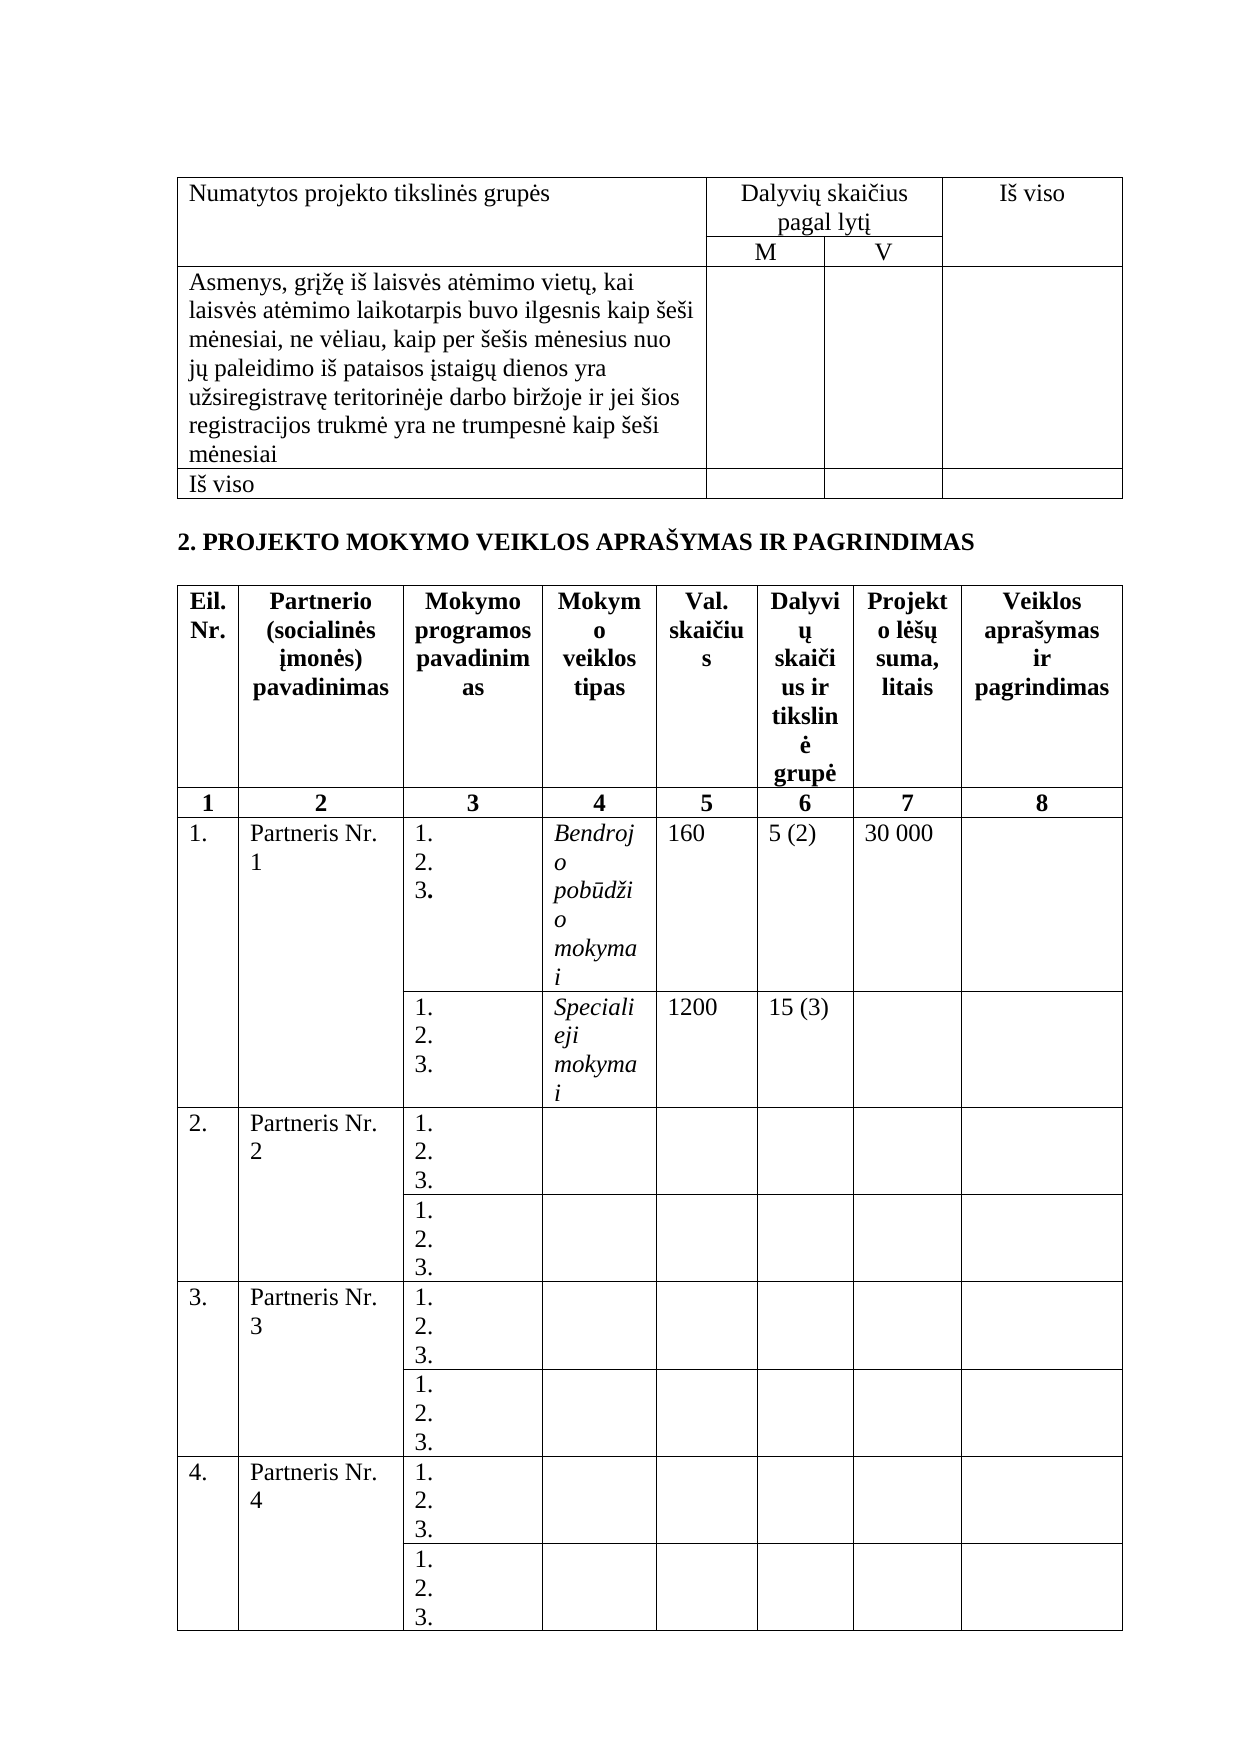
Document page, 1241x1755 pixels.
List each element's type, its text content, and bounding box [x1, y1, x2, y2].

table_cell [943, 267, 1122, 468]
table_cell 1. [178, 818, 238, 1107]
table_cell 3. [178, 1282, 238, 1456]
table_cell 15 (3) [758, 992, 853, 1107]
table_cell 160 [657, 818, 757, 991]
table_cell [962, 1544, 1122, 1630]
table_cell [543, 1457, 656, 1543]
table_cell [543, 1195, 656, 1281]
table_cell Bendrojo pobūdžio mokymai [543, 818, 656, 991]
table_cell [543, 1108, 656, 1194]
table_cell [657, 1457, 757, 1543]
table_cell [854, 1544, 961, 1630]
table_cell 4. [178, 1457, 238, 1630]
table_cell [758, 1544, 853, 1630]
table_cell 8 [962, 788, 1122, 817]
table_cell 1. 2. 3. [404, 992, 542, 1107]
text 2. PROJEKTO MOKYMO VEIKLOS APRAŠYMAS IR PAGRINDIMAS [177, 527, 1181, 556]
table_cell 1. 2. 3. [404, 1282, 542, 1368]
table_cell [657, 1108, 757, 1194]
table_cell 1. 2. 3. [404, 818, 542, 991]
table_cell [657, 1370, 757, 1456]
table_cell 1. 2. 3. [404, 1544, 542, 1630]
table_cell 1200 [657, 992, 757, 1107]
table_cell [962, 1282, 1122, 1368]
table_cell [758, 1282, 853, 1368]
table_cell [657, 1195, 757, 1281]
table_cell [854, 1108, 961, 1194]
table_cell 5 [657, 788, 757, 817]
table_cell V [825, 237, 942, 266]
table_cell 1. 2. 3. [404, 1108, 542, 1194]
table_cell 1. 2. 3. [404, 1370, 542, 1456]
table_cell [707, 469, 824, 498]
table_header Numatytos projekto tikslinės grupės [178, 178, 706, 266]
table_header Dalyvių skaičius ir tikslinė grupė [758, 586, 853, 787]
table_cell [657, 1544, 757, 1630]
table_cell 4 [543, 788, 656, 817]
table_cell [962, 1370, 1122, 1456]
table_cell [543, 1544, 656, 1630]
table_cell [758, 1195, 853, 1281]
table_cell [854, 1370, 961, 1456]
table_header Dalyvių skaičius pagal lytį [707, 178, 942, 236]
table_cell Asmenys, grįžę iš laisvės atėmimo vietų, kai laisvės atėmimo laikotarpis buvo ilgesnis kaip šeši mėnesiai, ne vėliau, kaip per šešis mėnesius nuo jų paleidimo iš pataisos įstaigų dienos yra užsiregistravę teritorinėje darbo biržoje ir jei šios registracijos trukmė yra ne trumpesnė kaip šeši mėnesiai [178, 267, 706, 468]
table_cell [962, 992, 1122, 1107]
table_cell 6 [758, 788, 853, 817]
table_cell [854, 1457, 961, 1543]
table_header Mokymo programos pavadinimas [404, 586, 542, 787]
table_cell Specialieji mokymai [543, 992, 656, 1107]
table_header Veiklos aprašymas ir pagrindimas [962, 586, 1122, 787]
table_cell [854, 1282, 961, 1368]
table_cell 2 [239, 788, 403, 817]
table_cell [825, 267, 942, 468]
table_cell 1 [178, 788, 238, 817]
table_cell 7 [854, 788, 961, 817]
table_cell 30 000 [854, 818, 961, 991]
table_cell [854, 992, 961, 1107]
table_cell 3 [404, 788, 542, 817]
table_header Val. skaičius [657, 586, 757, 787]
table_cell [854, 1195, 961, 1281]
table_cell 1. 2. 3. [404, 1457, 542, 1543]
table_cell Partneris Nr. 2 [239, 1108, 403, 1281]
table_cell [962, 818, 1122, 991]
table_cell [657, 1282, 757, 1368]
table_cell [962, 1457, 1122, 1543]
table_cell M [707, 237, 824, 266]
table_cell Iš viso [178, 469, 706, 498]
table_cell [962, 1195, 1122, 1281]
table_cell 5 (2) [758, 818, 853, 991]
table_cell [962, 1108, 1122, 1194]
table_cell [943, 469, 1122, 498]
table_cell 2. [178, 1108, 238, 1281]
table_cell 1. 2. 3. [404, 1195, 542, 1281]
table_cell Partneris Nr. 3 [239, 1282, 403, 1456]
table_cell [758, 1457, 853, 1543]
table_header Eil. Nr. [178, 586, 238, 787]
table_cell [758, 1370, 853, 1456]
table_cell [825, 469, 942, 498]
table_cell [758, 1108, 853, 1194]
table_header Iš viso [943, 178, 1122, 266]
table_header Partnerio (socialinės įmonės) pavadinimas [239, 586, 403, 787]
table_cell Partneris Nr. 1 [239, 818, 403, 1107]
table_cell Partneris Nr. 4 [239, 1457, 403, 1630]
table_cell [543, 1282, 656, 1368]
table_header Mokymo veiklos tipas [543, 586, 656, 787]
table_header Projekto lėšų suma, litais [854, 586, 961, 787]
table_cell [707, 267, 824, 468]
table_cell [543, 1370, 656, 1456]
